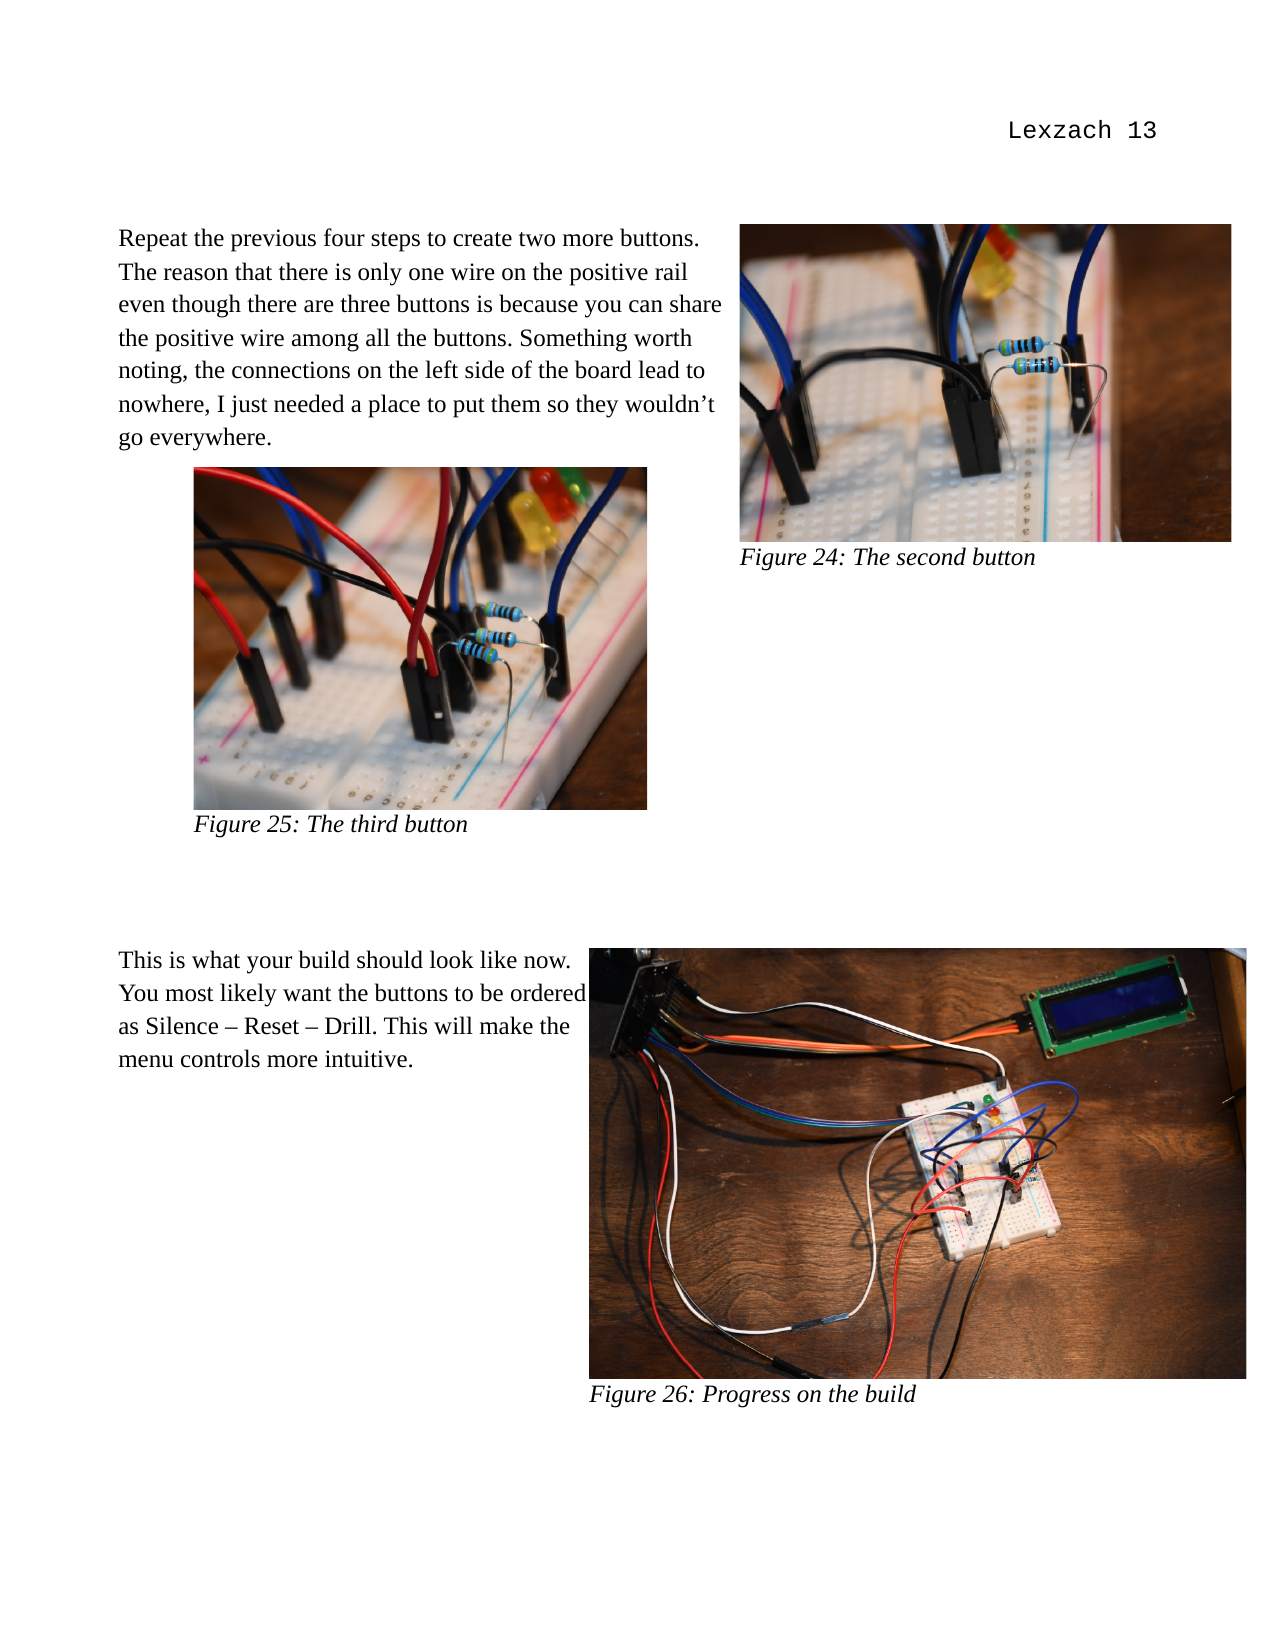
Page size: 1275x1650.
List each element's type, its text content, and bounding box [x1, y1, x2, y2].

text Figure 25: The third button [193, 810, 647, 838]
text Figure 24: The second button [739, 542, 1231, 570]
text Figure 26: Progress on the build [589, 1379, 1246, 1408]
picture [589, 948, 1247, 1379]
text Repeat the previous four steps to create two more buttons. The reason that there is only one wire on the positive rail even though there are three buttons is because you can share the positive wire among all the buttons. Something worth noting, the connections on the left side of the board lead to nowhere, I just needed a place to put them so they wouldn’t go everywhere. [118, 223, 1157, 450]
picture [193, 467, 648, 810]
text This is what your build should look like now. You most likely want the buttons to be ordered as Silence – Reset – Drill. This will make the menu controls more intuitive. [118, 945, 1157, 1073]
picture [739, 224, 1232, 542]
